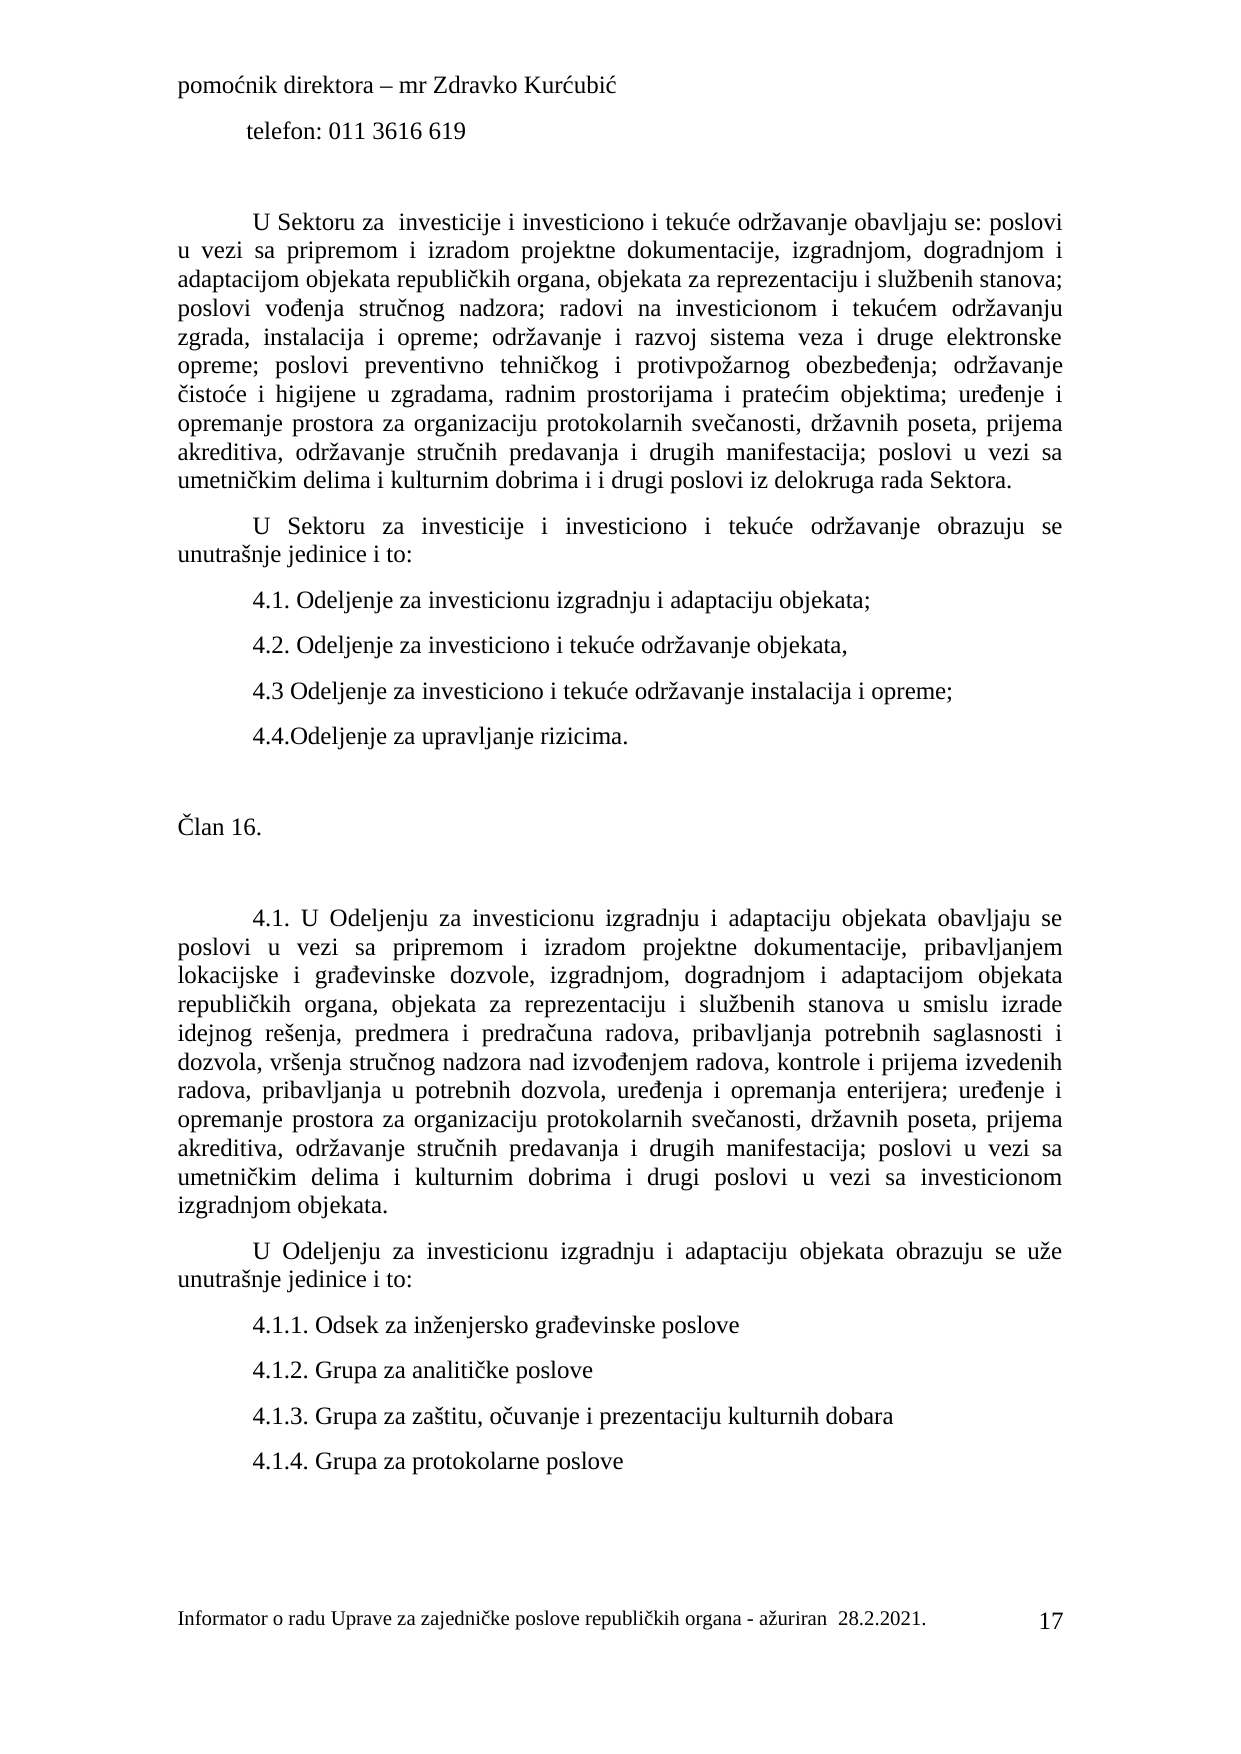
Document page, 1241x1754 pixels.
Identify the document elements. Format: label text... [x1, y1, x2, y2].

text 4.1. U Odeljenju za investicionu izgradnju i adaptaciju objekata obavljaju se poslovi u vezi sa pripremom i izradom projektne dokumentacije, pribavljanjem lokacijske i građevinske dozvole, izgradnjom, dogradnjom i adaptacijom objekata republičkih organa, objekata za reprezentaciju i službenih stanova u smislu izrade idejnog rešenja, predmera i predračuna radova, pribavljanja potrebnih saglasnosti i dozvola, vršenja stručnog nadzora nad izvođenjem radova, kontrole i prijema izvedenih radova, pribavljanja u potrebnih dozvola, uređenja i opremanja enterijera; uređenje i opremanje prostora za organizaciju protokolarnih svečanosti, državnih poseta, prijema akreditiva, održavanje stručnih predavanja i drugih manifestacija; poslovi u vezi sa umetničkim delima i kulturnim dobrima i drugi poslovi u vezi sa investicionom izgradnjom objekata. [177, 903, 1063, 1219]
text 4.4.Odeljenje za upravljanje rizicima. [177, 721, 1063, 750]
text Član 16. [177, 812, 1063, 841]
text 4.1.1. Odsek za inženjersko građevinske poslove [177, 1310, 1063, 1339]
text 4.1.3. Grupa za zaštitu, očuvanje i prezentaciju kulturnih dobara [177, 1401, 1063, 1429]
text 4.1.2. Grupa za analitičke poslove [177, 1355, 1063, 1384]
text 4.1. Odeljenje za investicionu izgradnju i adaptaciju objekata; [177, 585, 1063, 614]
text pomoćnik direktora – mr Zdravko Kurćubić [177, 70, 1063, 99]
text 4.2. Odeljenje za investiciono i tekuće održavanje objekata, [177, 630, 1063, 659]
text 4.3 Odeljenje za investiciono i tekuće održavanje instalacija i opreme; [177, 676, 1063, 704]
text telefon: 011 3616 619 [177, 116, 1063, 144]
text U Sektoru za investicije i investiciono i tekuće održavanje obavljaju se: poslovi u vezi sa pripremom i izradom projektne dokumentacije, izgradnjom, dogradnjom i adaptacijom objekata republičkih organa, objekata za reprezentaciju i službenih stanova; poslovi vođenja stručnog nadzora; radovi na investicionom i tekućem održavanju zgrada, instalacija i opreme; održavanje i razvoj sistema veza i druge elektronske opreme; poslovi preventivno tehničkog i protivpožarnog obezbeđenja; održavanje čistoće i higijene u zgradama, radnim prostorijama i pratećim objektima; uređenje i opremanje prostora za organizaciju protokolarnih svečanosti, državnih poseta, prijema akreditiva, održavanje stručnih predavanja i drugih manifestacija; poslovi u vezi sa umetničkim delima i kulturnim dobrima i i drugi poslovi iz delokruga rada Sektora. [177, 207, 1063, 494]
text U Sektoru za investicije i investiciono i tekuće održavanje obrazuju se unutrašnje jedinice i to: [177, 511, 1063, 568]
text U Odeljenju za investicionu izgradnju i adaptaciju objekata obrazuju se uže unutrašnje jedinice i to: [177, 1236, 1063, 1293]
text 4.1.4. Grupa za protokolarne poslove [177, 1446, 1063, 1475]
